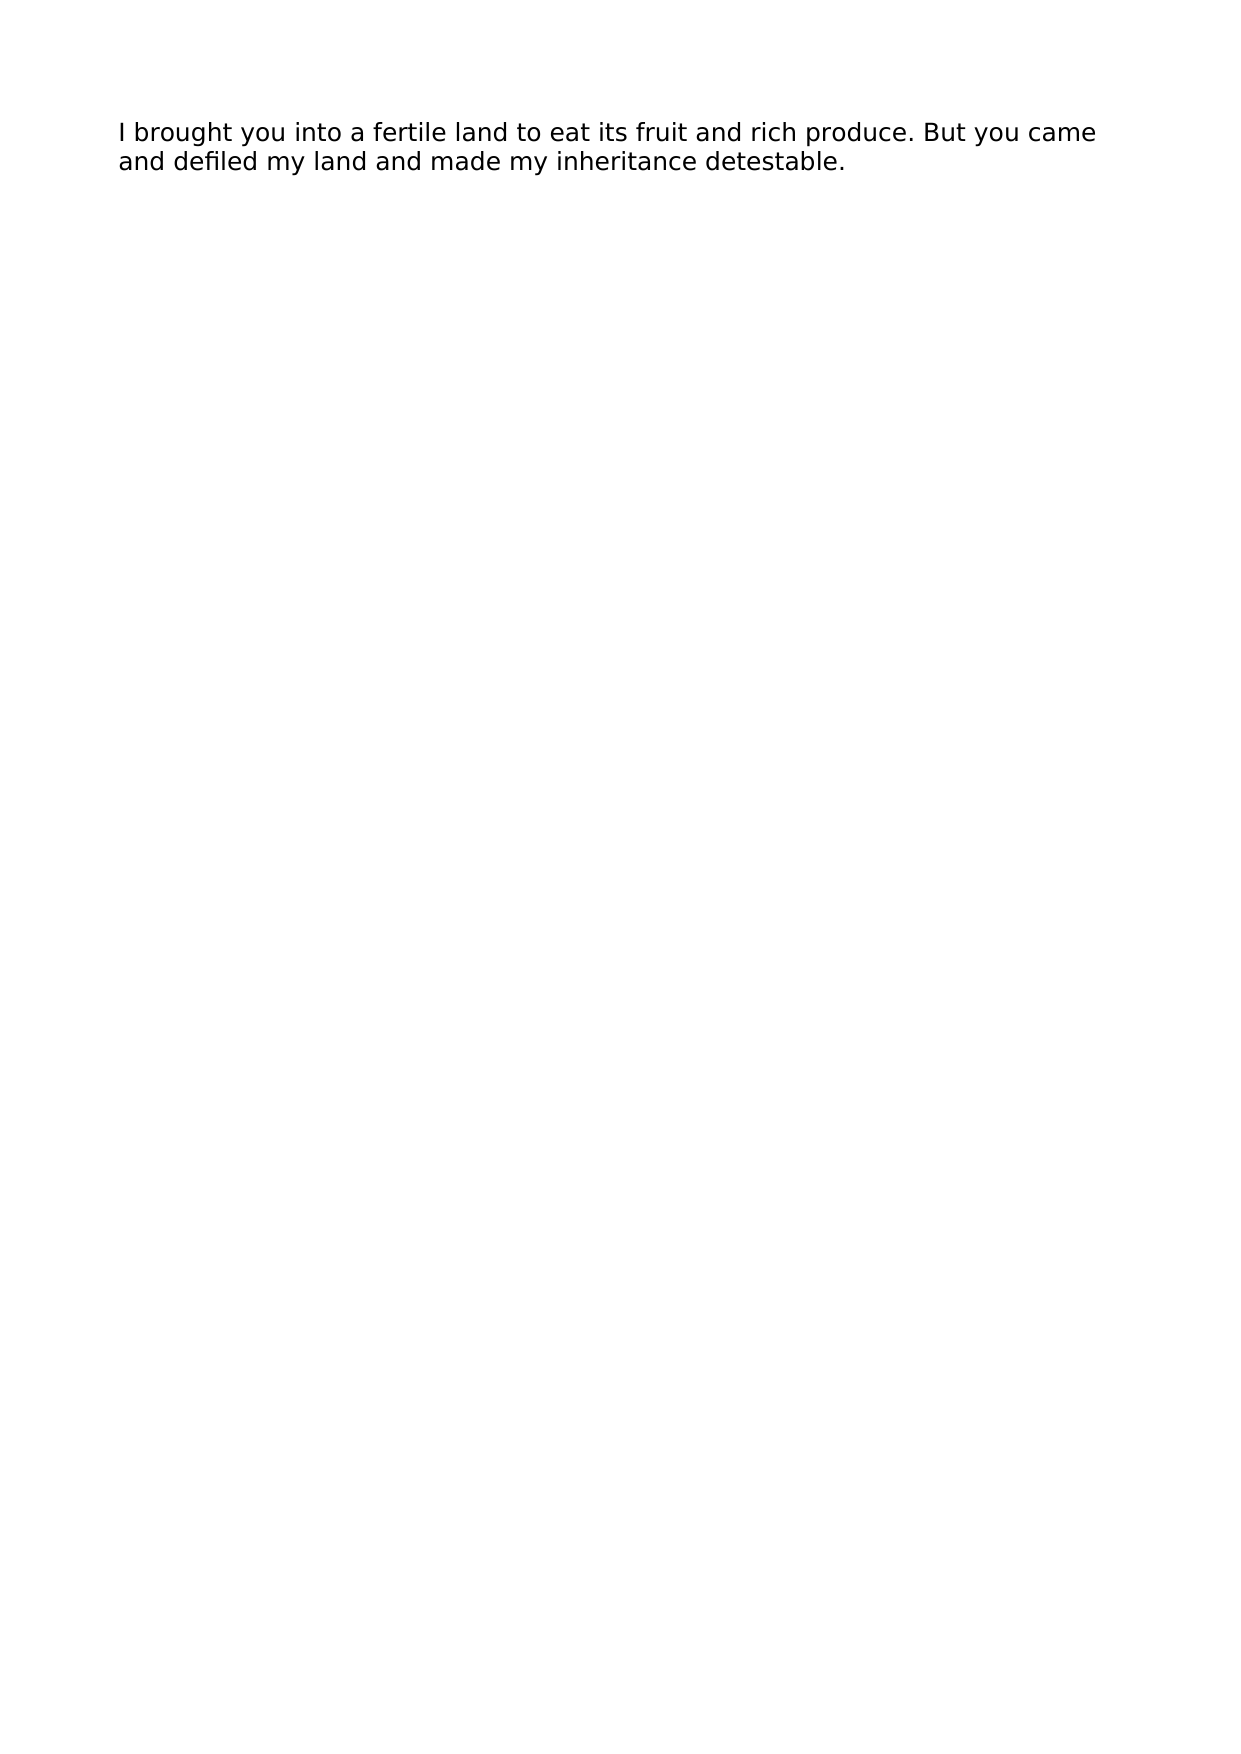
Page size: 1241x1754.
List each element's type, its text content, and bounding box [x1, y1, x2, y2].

text I brought you into a fertile land to eat its fruit and rich produce. But you came and defiled my land and made my inheritance detestable. [118, 118, 1122, 176]
